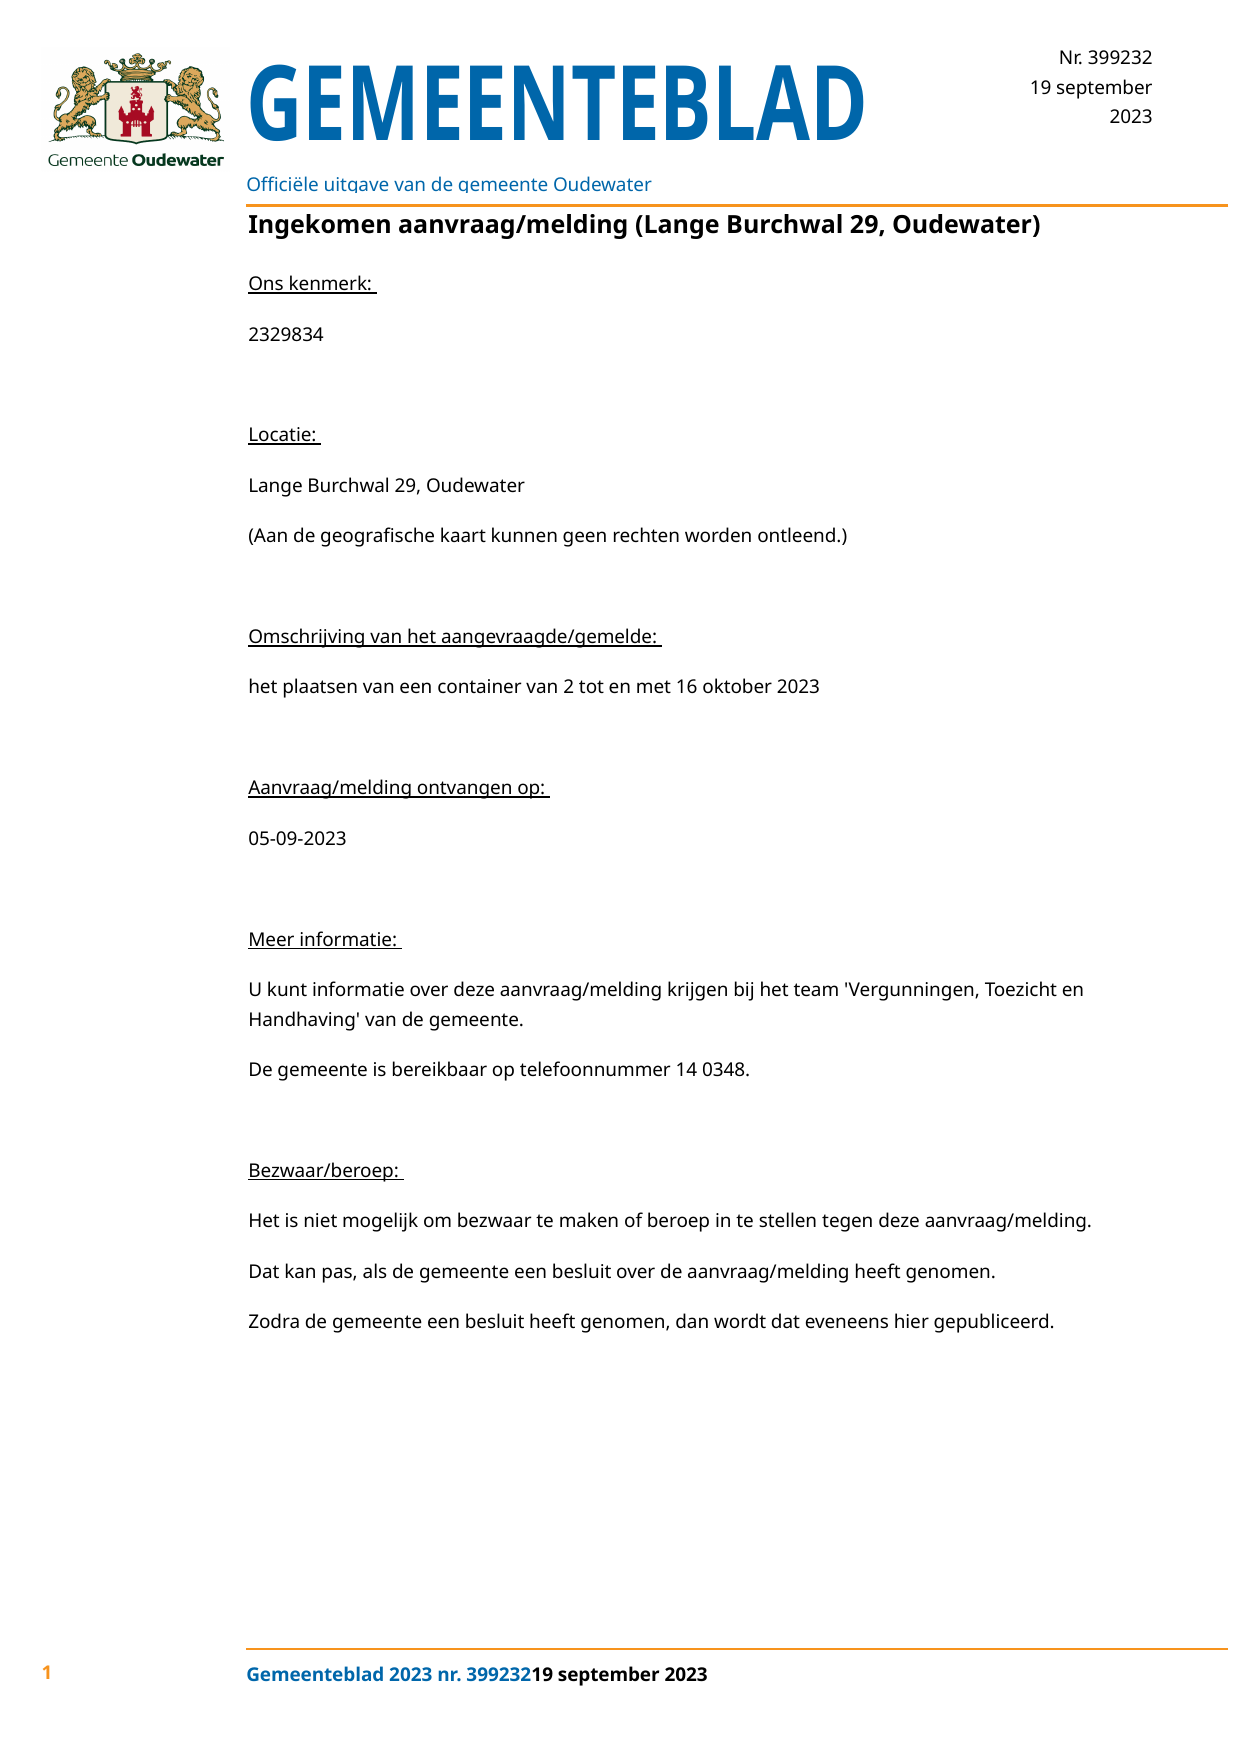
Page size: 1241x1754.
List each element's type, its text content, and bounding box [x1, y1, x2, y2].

text Aanvraag/melding ontvangen op: [248, 774, 1152, 800]
picture [41, 47, 231, 172]
text het plaatsen van een container van 2 tot en met 16 oktober 2023 [248, 674, 1152, 699]
text Het is niet mogelijk om bezwaar te maken of beroep in te stellen tegen deze aanvraag/melding. [248, 1207, 1152, 1233]
text 05-09-2023 [248, 825, 1152, 851]
text Locatie: [248, 422, 1152, 447]
text Bezwaar/beroep: [248, 1157, 1152, 1183]
text (Aan de geografische kaart kunnen geen rechten worden ontleend.) [248, 522, 1152, 548]
text Lange Burchwal 29, Oudewater [248, 472, 1152, 498]
text Ons kenmerk: [248, 270, 1152, 296]
text Dat kan pas, als de gemeente een besluit over de aanvraag/melding heeft genomen. [248, 1258, 1152, 1283]
text Ingekomen aanvraag/melding (Lange Burchwal 29, Oudewater) [248, 207, 1152, 241]
text Omschrijving van het aangevraagde/gemelde: [248, 623, 1152, 649]
text U kunt informatie over deze aanvraag/melding krijgen bij het team 'Vergunningen, Toezicht en Handhaving' van de gemeente. [248, 976, 1152, 1031]
text Meer informatie: [248, 926, 1152, 951]
text De gemeente is bereikbaar op telefoonnummer 14 0348. [248, 1056, 1152, 1082]
text 2329834 [248, 321, 1152, 346]
text Zodra de gemeente een besluit heeft genomen, dan wordt dat eveneens hier gepubliceerd. [248, 1308, 1152, 1334]
